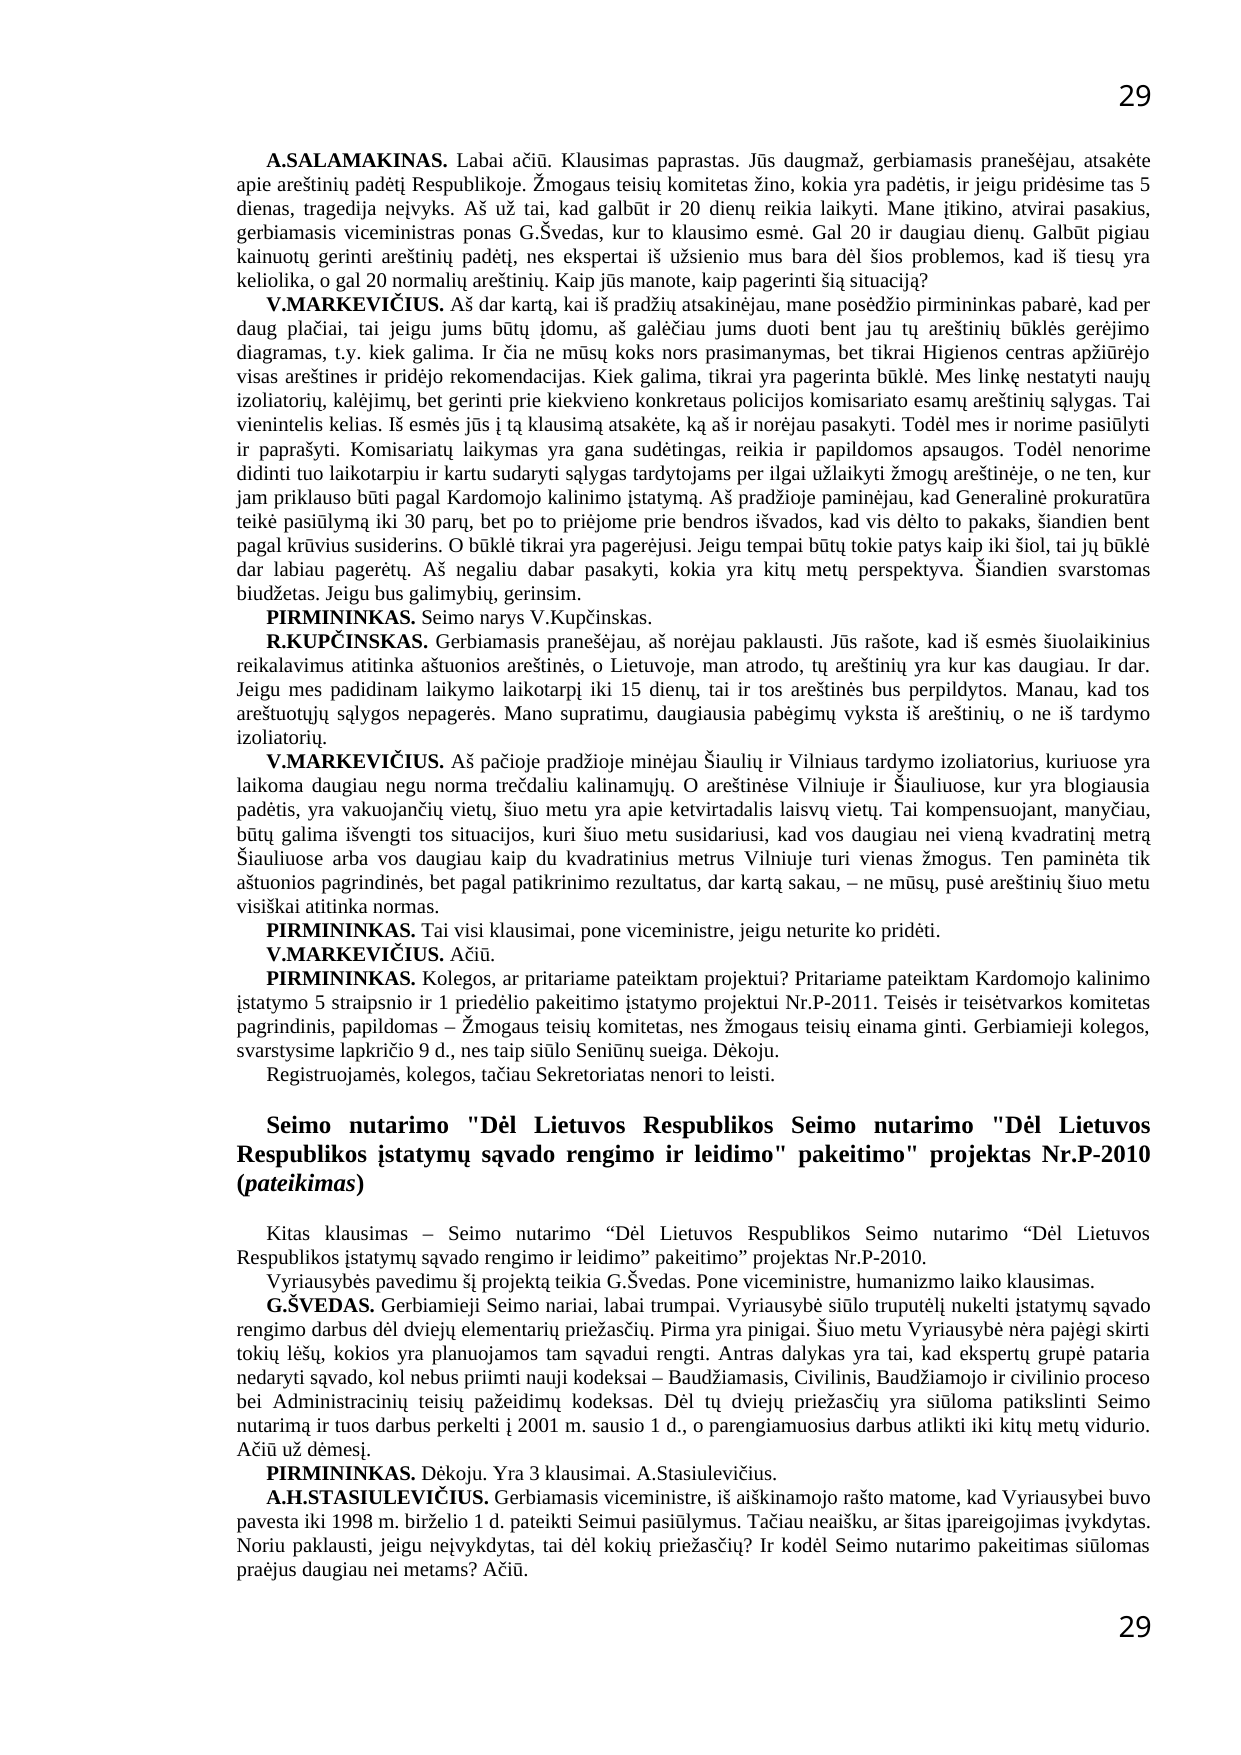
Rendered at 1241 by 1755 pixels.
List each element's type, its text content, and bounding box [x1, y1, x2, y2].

text Seimo nutarimo "Dėl Lietuvos Respublikos Seimo nutarimo "Dėl Lietuvos Respublikos įstatymų sąvado rengimo ir leidimo" pakeitimo" projektas Nr.P-2010 (pateikimas) [236, 1110, 1152, 1196]
text R.KUPČINSKAS. Gerbiamasis pranešėjau, aš norėjau paklausti. Jūs rašote, kad iš esmės šiuolaikinius reikalavimus atitinka aštuonios areštinės, o Lietuvoje, man atrodo, tų areštinių yra kur kas daugiau. Ir dar. Jeigu mes padidinam laikymo laikotarpį iki 15 dienų, tai ir tos areštinės bus perpildytos. Manau, kad tos areštuotųjų sąlygos nepagerės. Mano supratimu, daugiausia pabėgimų vyksta iš areštinių, o ne iš tardymo izoliatorių. [236, 629, 1152, 749]
text A.H.STASIULEVIČIUS. Gerbiamasis viceministre, iš aiškinamojo rašto matome, kad Vyriausybei buvo pavesta iki 1998 m. birželio 1 d. pateikti Seimui pasiūlymus. Tačiau neaišku, ar šitas įpareigojimas įvykdytas. Noriu paklausti, jeigu neįvykdytas, tai dėl kokių priežasčių? Ir kodėl Seimo nutarimo pakeitimas siūlomas praėjus daugiau nei metams? Ačiū. [236, 1485, 1152, 1581]
text V.MARKEVIČIUS. Aš pačioje pradžioje minėjau Šiaulių ir Vilniaus tardymo izoliatorius, kuriuose yra laikoma daugiau negu norma trečdaliu kalinamųjų. O areštinėse Vilniuje ir Šiauliuose, kur yra blogiausia padėtis, yra vakuojančių vietų, šiuo metu yra apie ketvirtadalis laisvų vietų. Tai kompensuojant, manyčiau, būtų galima išvengti tos situacijos, kuri šiuo metu susidariusi, kad vos daugiau nei vieną kvadratinį metrą Šiauliuose arba vos daugiau kaip du kvadratinius metrus Vilniuje turi vienas žmogus. Ten paminėta tik aštuonios pagrindinės, bet pagal patikrinimo rezultatus, dar kartą sakau, – ne mūsų, pusė areštinių šiuo metu visiškai atitinka normas. [236, 749, 1152, 918]
text Kitas klausimas – Seimo nutarimo “Dėl Lietuvos Respublikos Seimo nutarimo “Dėl Lietuvos Respublikos įstatymų sąvado rengimo ir leidimo” pakeitimo” projektas Nr.P-2010. [236, 1221, 1152, 1269]
text Vyriausybės pavedimu šį projektą teikia G.Švedas. Pone viceministre, humanizmo laiko klausimas. [236, 1269, 1152, 1293]
text G.ŠVEDAS. Gerbiamieji Seimo nariai, labai trumpai. Vyriausybė siūlo truputėlį nukelti įstatymų sąvado rengimo darbus dėl dviejų elementarių priežasčių. Pirma yra pinigai. Šiuo metu Vyriausybė nėra pajėgi skirti tokių lėšų, kokios yra planuojamos tam sąvadui rengti. Antras dalykas yra tai, kad ekspertų grupė pataria nedaryti sąvado, kol nebus priimti nauji kodeksai – Baudžiamasis, Civilinis, Baudžiamojo ir civilinio proceso bei Administracinių teisių pažeidimų kodeksas. Dėl tų dviejų priežasčių yra siūloma patikslinti Seimo nutarimą ir tuos darbus perkelti į 2001 m. sausio 1 d., o parengiamuosius darbus atlikti iki kitų metų vidurio. Ačiū už dėmesį. [236, 1293, 1152, 1461]
text PIRMININKAS. Tai visi klausimai, pone viceministre, jeigu neturite ko pridėti. [236, 918, 1152, 942]
text V.MARKEVIČIUS. Aš dar kartą, kai iš pradžių atsakinėjau, mane posėdžio pirmininkas pabarė, kad per daug plačiai, tai jeigu jums būtų įdomu, aš galėčiau jums duoti bent jau tų areštinių būklės gerėjimo diagramas, t.y. kiek galima. Ir čia ne mūsų koks nors prasimanymas, bet tikrai Higienos centras apžiūrėjo visas areštines ir pridėjo rekomendacijas. Kiek galima, tikrai yra pagerinta būklė. Mes linkę nestatyti naujų izoliatorių, kalėjimų, bet gerinti prie kiekvieno konkretaus policijos komisariato esamų areštinių sąlygas. Tai vienintelis kelias. Iš esmės jūs į tą klausimą atsakėte, ką aš ir norėjau pasakyti. Todėl mes ir norime pasiūlyti ir paprašyti. Komisariatų laikymas yra gana sudėtingas, reikia ir papildomos apsaugos. Todėl nenorime didinti tuo laikotarpiu ir kartu sudaryti sąlygas tardytojams per ilgai užlaikyti žmogų areštinėje, o ne ten, kur jam priklauso būti pagal Kardomojo kalinimo įstatymą. Aš pradžioje paminėjau, kad Generalinė prokuratūra teikė pasiūlymą iki 30 parų, bet po to priėjome prie bendros išvados, kad vis dėlto to pakaks, šiandien bent pagal krūvius susiderins. O būklė tikrai yra pagerėjusi. Jeigu tempai būtų tokie patys kaip iki šiol, tai jų būklė dar labiau pagerėtų. Aš negaliu dabar pasakyti, kokia yra kitų metų perspektyva. Šiandien svarstomas biudžetas. Jeigu bus galimybių, gerinsim. [236, 292, 1152, 605]
text PIRMININKAS. Seimo narys V.Kupčinskas. [236, 605, 1152, 629]
text V.MARKEVIČIUS. Ačiū. [236, 942, 1152, 966]
text PIRMININKAS. Dėkoju. Yra 3 klausimai. A.Stasiulevičius. [236, 1461, 1152, 1485]
text Registruojamės, kolegos, tačiau Sekretoriatas nenori to leisti. [236, 1062, 1152, 1086]
text PIRMININKAS. Kolegos, ar pritariame pateiktam projektui? Pritariame pateiktam Kardomojo kalinimo įstatymo 5 straipsnio ir 1 priedėlio pakeitimo įstatymo projektui Nr.P-2011. Teisės ir teisėtvarkos komitetas pagrindinis, papildomas – Žmogaus teisių komitetas, nes žmogaus teisių einama ginti. Gerbiamieji kolegos, svarstysime lapkričio 9 d., nes taip siūlo Seniūnų sueiga. Dėkoju. [236, 966, 1152, 1062]
text A.SALAMAKINAS. Labai ačiū. Klausimas paprastas. Jūs daugmaž, gerbiamasis pranešėjau, atsakėte apie areštinių padėtį Respublikoje. Žmogaus teisių komitetas žino, kokia yra padėtis, ir jeigu pridėsime tas 5 dienas, tragedija neįvyks. Aš už tai, kad galbūt ir 20 dienų reikia laikyti. Mane įtikino, atvirai pasakius, gerbiamasis viceministras ponas G.Švedas, kur to klausimo esmė. Gal 20 ir daugiau dienų. Galbūt pigiau kainuotų gerinti areštinių padėtį, nes ekspertai iš užsienio mus bara dėl šios problemos, kad iš tiesų yra keliolika, o gal 20 normalių areštinių. Kaip jūs manote, kaip pagerinti šią situaciją? [236, 148, 1152, 292]
